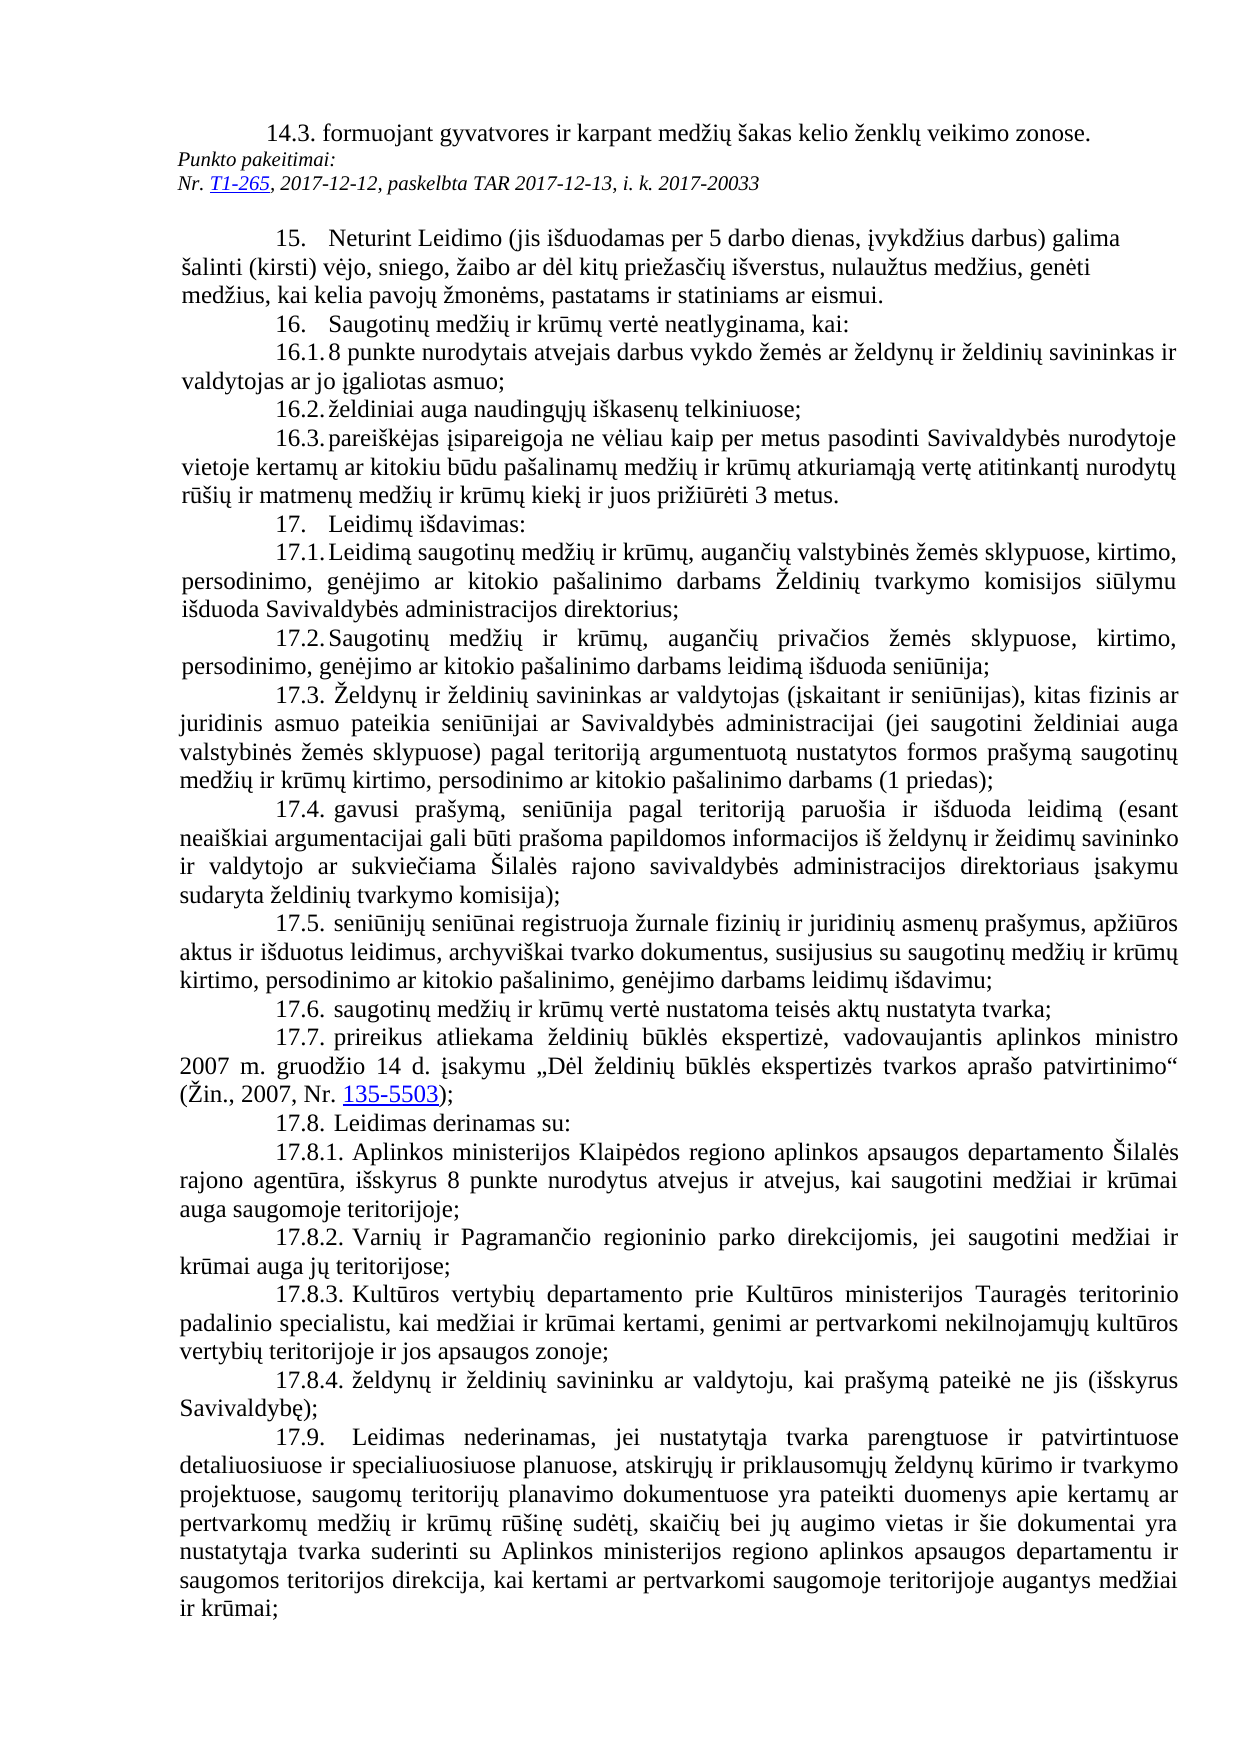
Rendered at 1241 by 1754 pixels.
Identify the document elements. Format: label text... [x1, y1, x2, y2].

text 17.6. saugotinų medžių ir krūmų vertė nustatoma teisės aktų nustatyta tvarka; [179, 994, 1181, 1023]
text 17.5. seniūnijų seniūnai registruoja žurnale fizinių ir juridinių asmenų prašymus, apžiūros aktus ir išduotus leidimus, archyviškai tvarko dokumentus, susijusius su saugotinų medžių ir krūmų kirtimo, persodinimo ar kitokio pašalinimo, genėjimo darbams leidimų išdavimu; [179, 909, 1179, 994]
text 16.3. pareiškėjas įsipareigoja ne vėliau kaip per metus pasodinti Savivaldybės nurodytoje vietoje kertamų ar kitokiu būdu pašalinamų medžių ir krūmų atkuriamąją vertę atitinkantį nurodytų rūšių ir matmenų medžių ir krūmų kiekį ir juos prižiūrėti 3 metus. [181, 423, 1177, 509]
text Punkto pakeitimai: [177, 147, 1181, 171]
text 17.8. Leidimas derinamas su: [179, 1108, 1181, 1137]
text 17.8.3. Kultūros vertybių departamento prie Kultūros ministerijos Tauragės teritorinio padalinio specialistu, kai medžiai ir krūmai kertami, genimi ar pertvarkomi nekilnojamųjų kultūros vertybių teritorijoje ir jos apsaugos zonoje; [179, 1280, 1179, 1365]
text 17.7. prireikus atliekama želdinių būklės ekspertizė, vadovaujantis aplinkos ministro 2007 m. gruodžio 14 d. įsakymu „Dėl želdinių būklės ekspertizės tvarkos aprašo patvirtinimo“ (Žin., 2007, Nr. 135-5503); [179, 1023, 1179, 1108]
text 17.3. Želdynų ir želdinių savininkas ar valdytojas (įskaitant ir seniūnijas), kitas fizinis ar juridinis asmuo pateikia seniūnijai ar Savivaldybės administracijai (jei saugotini želdiniai auga valstybinės žemės sklypuose) pagal teritoriją argumentuotą nustatytos formos prašymą saugotinų medžių ir krūmų kirtimo, persodinimo ar kitokio pašalinimo darbams (1 priedas); [179, 680, 1179, 794]
text 17.8.4. želdynų ir želdinių savininku ar valdytoju, kai prašymą pateikė ne jis (išskyrus Savivaldybę); [179, 1365, 1179, 1422]
text 17.1. Leidimą saugotinų medžių ir krūmų, augančių valstybinės žemės sklypuose, kirtimo, persodinimo, genėjimo ar kitokio pašalinimo darbams Želdinių tvarkymo komisijos siūlymu išduoda Savivaldybės administracijos direktorius; [181, 538, 1177, 623]
text 16.2. želdiniai auga naudingųjų iškasenų telkiniuose; [181, 395, 1181, 423]
text 14.3. formuojant gyvatvores ir karpant medžių šakas kelio ženklų veikimo zonose. [177, 118, 1181, 147]
text 17.8.2. Varnių ir Pagramančio regioninio parko direkcijomis, jei saugotini medžiai ir krūmai auga jų teritorijose; [179, 1223, 1179, 1280]
text 17.8.1. Aplinkos ministerijos Klaipėdos regiono aplinkos apsaugos departamento Šilalės rajono agentūra, išskyrus 8 punkte nurodytus atvejus ir atvejus, kai saugotini medžiai ir krūmai auga saugomoje teritorijoje; [179, 1137, 1179, 1223]
text 17.4. gavusi prašymą, seniūnija pagal teritoriją paruošia ir išduoda leidimą (esant neaiškiai argumentacijai gali būti prašoma papildomos informacijos iš želdynų ir žeidimų savininko ir valdytojo ar sukviečiama Šilalės rajono savivaldybės administracijos direktoriaus įsakymu sudaryta želdinių tvarkymo komisija); [179, 794, 1179, 909]
text Nr. T1-265, 2017-12-12, paskelbta TAR 2017-12-13, i. k. 2017-20033 [177, 171, 1181, 195]
text 17.9. Leidimas nederinamas, jei nustatytąja tvarka parengtuose ir patvirtintuose detaliuosiuose ir specialiuosiuose planuose, atskirųjų ir priklausomųjų želdynų kūrimo ir tvarkymo projektuose, saugomų teritorijų planavimo dokumentuose yra pateikti duomenys apie kertamų ar pertvarkomų medžių ir krūmų rūšinę sudėtį, skaičių bei jų augimo vietas ir šie dokumentai yra nustatytąja tvarka suderinti su Aplinkos ministerijos regiono aplinkos apsaugos departamentu ir saugomos teritorijos direkcija, kai kertami ar pertvarkomi saugomoje teritorijoje augantys medžiai ir krūmai; [179, 1422, 1179, 1622]
text 17. Leidimų išdavimas: [181, 509, 1181, 538]
text 16.1. 8 punkte nurodytais atvejais darbus vykdo žemės ar želdynų ir želdinių savininkas ir valdytojas ar jo įgaliotas asmuo; [181, 338, 1177, 395]
text 16. Saugotinų medžių ir krūmų vertė neatlyginama, kai: [181, 309, 1181, 338]
text 17.2. Saugotinų medžių ir krūmų, augančių privačios žemės sklypuose, kirtimo, persodinimo, genėjimo ar kitokio pašalinimo darbams leidimą išduoda seniūnija; [181, 623, 1177, 680]
text 15. Neturint Leidimo (jis išduodamas per 5 darbo dienas, įvykdžius darbus) galima šalinti (kirsti) vėjo, sniego, žaibo ar dėl kitų priežasčių išverstus, nulaužtus medžius, genėti medžius, kai kelia pavojų žmonėms, pastatams ir statiniams ar eismui. [181, 224, 1177, 309]
